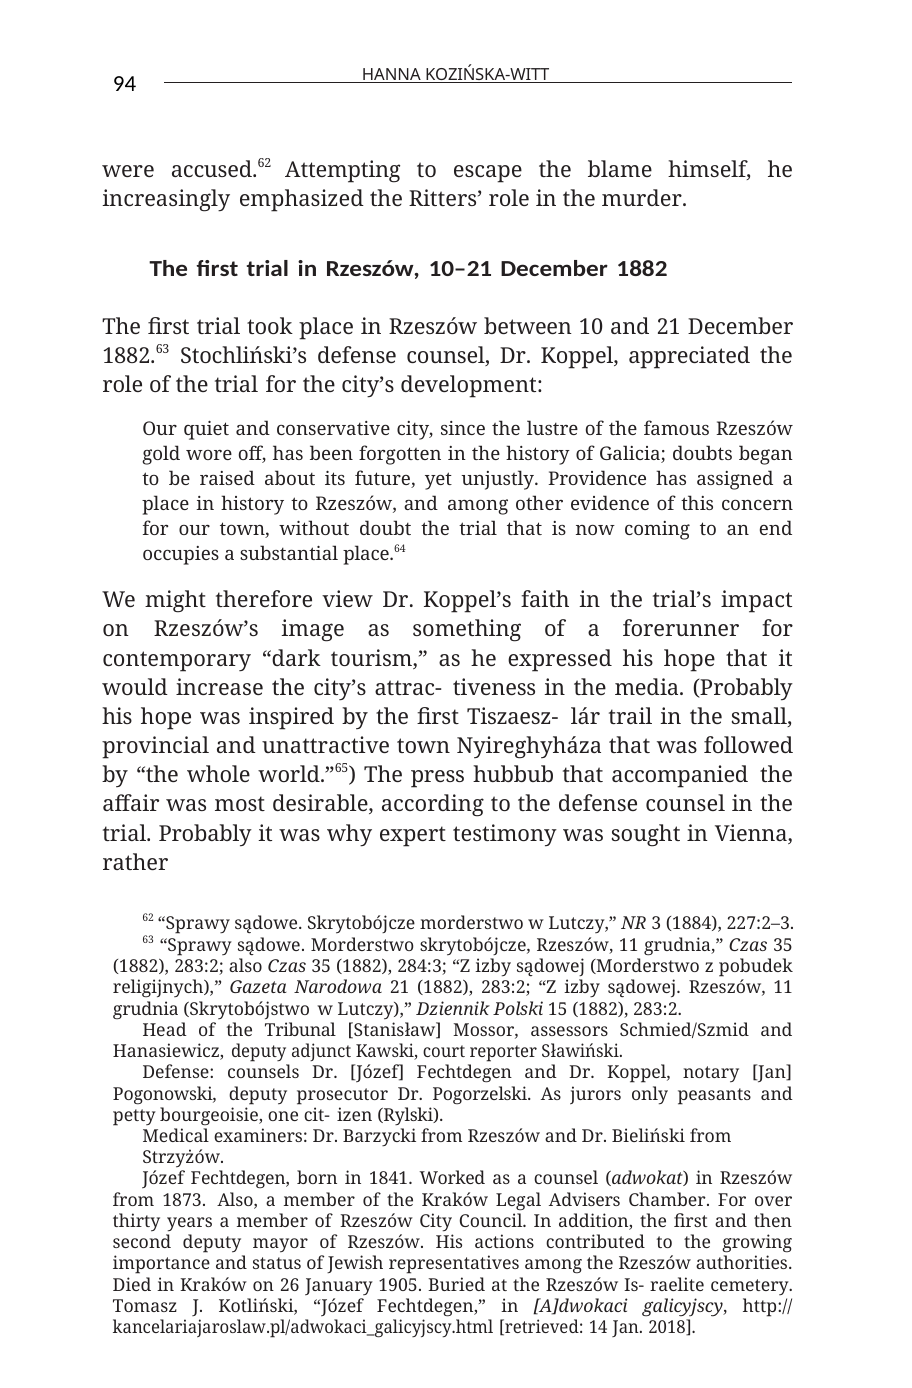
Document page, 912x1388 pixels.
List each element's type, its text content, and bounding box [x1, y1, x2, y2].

text 63 “Sprawy sądowe. Morderstwo skrytobójcze, Rzeszów, 11 grudnia,” Czas 35 (1882), 283:2; also Czas 35 (1882), 284:3; “Z izby sądowej (Morderstwo z pobudek religijnych),” Gazeta Narodowa 21 (1882), 283:2; “Z izby sądowej. Rzeszów, 11 grudnia (Skrytobójstwo w Lutczy),” Dziennik Polski 15 (1882), 283:2. [113, 934, 793, 1019]
text Our quiet and conservative city, since the lustre of the famous Rzeszów gold wore off, has been forgotten in the history of Galicia; doubts began to be raised about its future, yet unjustly. Providence has assigned a place in history to Rzeszów, and among other evidence of this concern for our town, without doubt the trial that is now coming to an end occupies a substantial place.64 [142, 416, 793, 566]
text We might therefore view Dr. Koppel’s faith in the trial’s impact on Rzeszów’s image as something of a forerunner for contemporary “dark tourism,” as he expressed his hope that it would increase the city’s attrac- tiveness in the media. (Probably his hope was inspired by the first Tiszaesz- lár trail in the small, provincial and unattractive town Nyireghyháza that was followed by “the whole world.”65) The press hubbub that accompanied the affair was most desirable, according to the defense counsel in the trial. Probably it was why expert testimony was sought in Vienna, rather [102, 584, 793, 876]
text Józef Fechtdegen, born in 1841. Worked as a counsel (adwokat) in Rzeszów from 1873. Also, a member of the Kraków Legal Advisers Chamber. For over thirty years a member of Rzeszów City Council. In addition, the first and then second deputy mayor of Rzeszów. His actions contributed to the growing importance and status of Jewish representatives among the Rzeszów authorities. Died in Kraków on 26 January 1905. Buried at the Rzeszów Is- raelite cemetery. Tomasz J. Kotliński, “Józef Fechtdegen,” in [A]dwokaci galicyjscy, http:// kancelariajaroslaw.pl/adwokaci_galicyjscy.html [retrieved: 14 Jan. 2018]. [112, 1168, 793, 1338]
text Defense: counsels Dr. [Józef] Fechtdegen and Dr. Koppel, notary [Jan] Pogonowski, deputy prosecutor Dr. Pogorzelski. As jurors only peasants and petty bourgeoisie, one cit- izen (Rylski). [113, 1062, 793, 1126]
text Head of the Tribunal [Stanisław] Mossor, assessors Schmied/Szmid and Hanasiewicz, deputy adjunct Kawski, court reporter Sławiński. [113, 1019, 793, 1062]
text Medical examiners: Dr. Barzycki from Rzeszów and Dr. Bieliński from Strzyżów. [142, 1126, 805, 1168]
text were accused.62 Attempting to escape the blame himself, he increasingly emphasized the Ritters’ role in the murder. [102, 154, 793, 212]
text The first trial took place in Rzeszów between 10 and 21 December 1882.63 Stochliński’s defense counsel, Dr. Koppel, appreciated the role of the trial for the city’s development: [102, 311, 793, 399]
text 62 “Sprawy sądowe. Skrytobójcze morderstwo w Lutczy,” NR 3 (1884), 227:2–3. [142, 912, 805, 934]
subtitle The first trial in Rzeszów, 10–21 December 1882 [102, 254, 714, 282]
